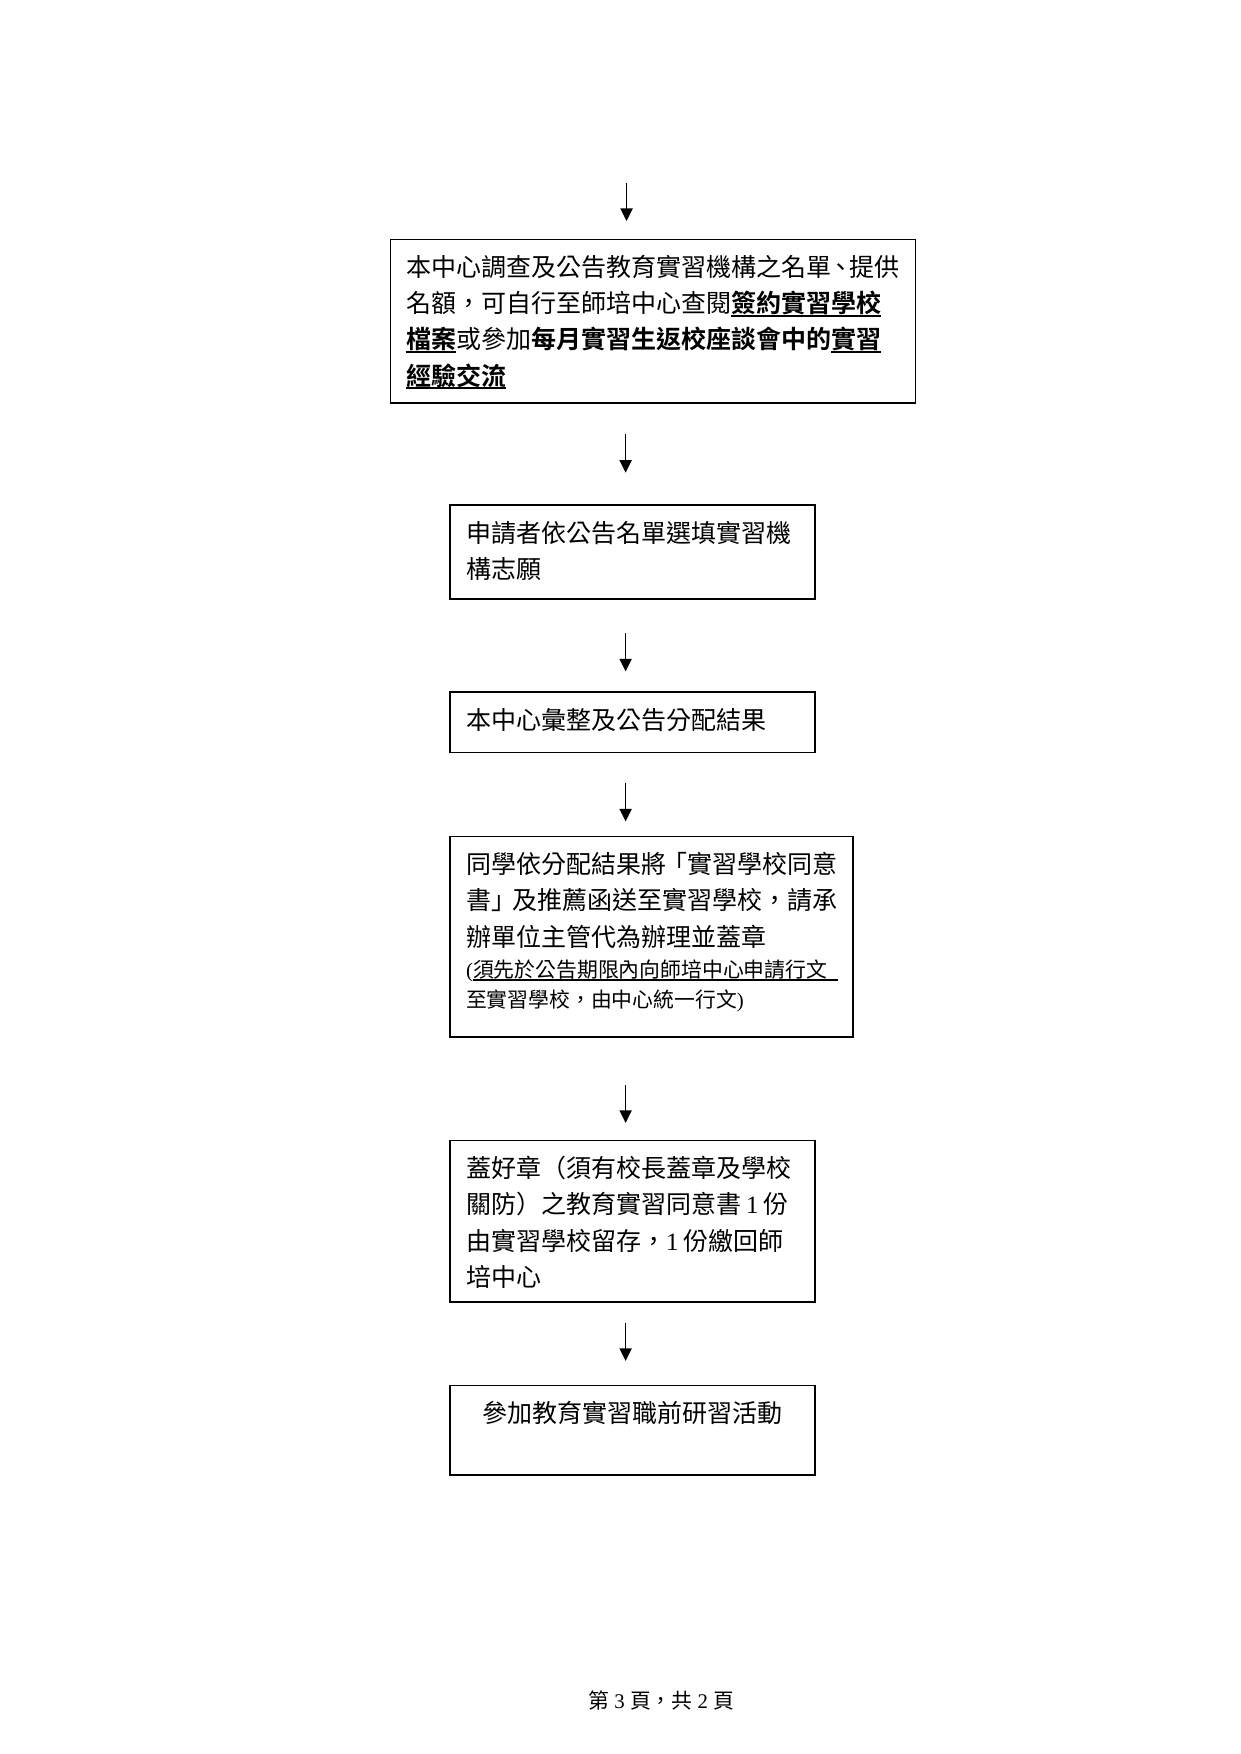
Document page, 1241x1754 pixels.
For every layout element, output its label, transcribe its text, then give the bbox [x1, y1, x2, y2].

text 本中心調查及公告教育實習機構之名單、提供名額，可自行至師培中心查閱簽約實習學校檔案或參加每月實習生返校座談會中的實習經驗交流 [406, 247, 899, 392]
text 蓋好章（須有校長蓋章及學校關防）之教育實習同意書1份由實習學校留存，1份繳回師培中心 [466, 1149, 799, 1294]
text 同學依分配結果將「實習學校同意書」及推薦函送至實習學校，請承辦單位主管代為辦理並蓋章 [466, 844, 837, 953]
text 參加教育實習職前研習活動 [466, 1394, 799, 1430]
text (須先於公告期限內向師培中心申請行文 至實習學校，由中心統一行文) [466, 953, 837, 1014]
text 申請者依公告名單選填實習機構志願 [466, 513, 799, 586]
text 本中心彙整及公告分配結果 [466, 700, 799, 736]
